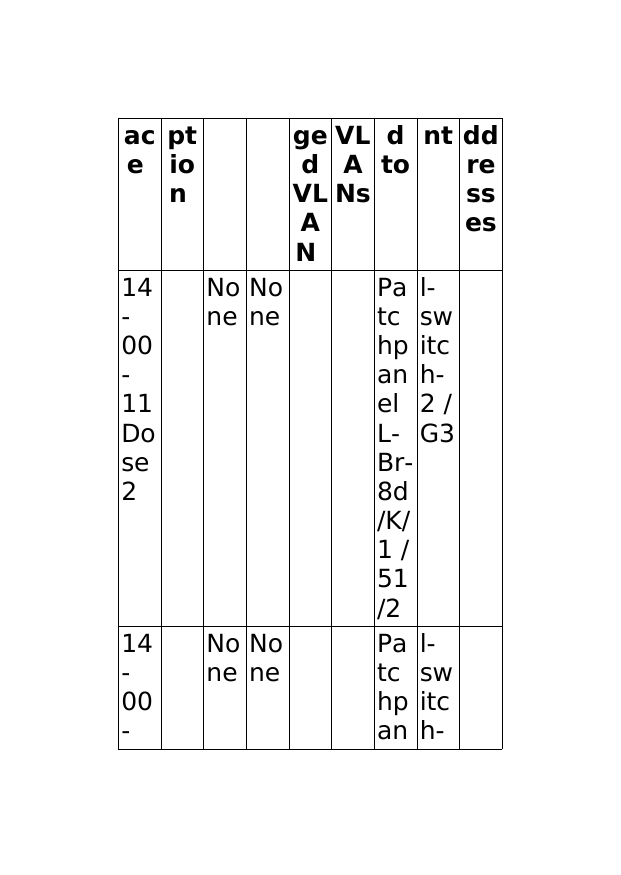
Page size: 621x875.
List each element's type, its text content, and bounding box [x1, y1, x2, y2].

table_header VLANs [332, 119, 374, 270]
table_cell l-switch-2 / G3 [418, 271, 459, 626]
table_header ddresses [460, 119, 502, 270]
table_cell None [204, 627, 246, 748]
table_cell [460, 627, 502, 748]
table_cell None [204, 271, 246, 626]
table_cell [332, 271, 374, 626]
table_cell 14-00-11 Dose 2 [119, 271, 161, 626]
table_cell [162, 627, 203, 748]
table_cell None [247, 271, 289, 626]
table_header d to [375, 119, 417, 270]
table_cell Patchpan [375, 627, 417, 748]
table_cell None [247, 627, 289, 748]
table_header [247, 119, 289, 270]
table_cell Patchpanel L-Br-8d/K/1 / 51/2 [375, 271, 417, 626]
table_cell [332, 627, 374, 748]
table_cell [162, 271, 203, 626]
table_header ption [162, 119, 203, 270]
table_header nt [418, 119, 459, 270]
table_cell [290, 627, 331, 748]
table_cell [290, 271, 331, 626]
table_cell [460, 271, 502, 626]
table_header [204, 119, 246, 270]
table_header ged VLAN [290, 119, 331, 270]
table_cell 14-00- [119, 627, 161, 748]
table_cell l-switch- [418, 627, 459, 748]
table_header ace [119, 119, 161, 270]
